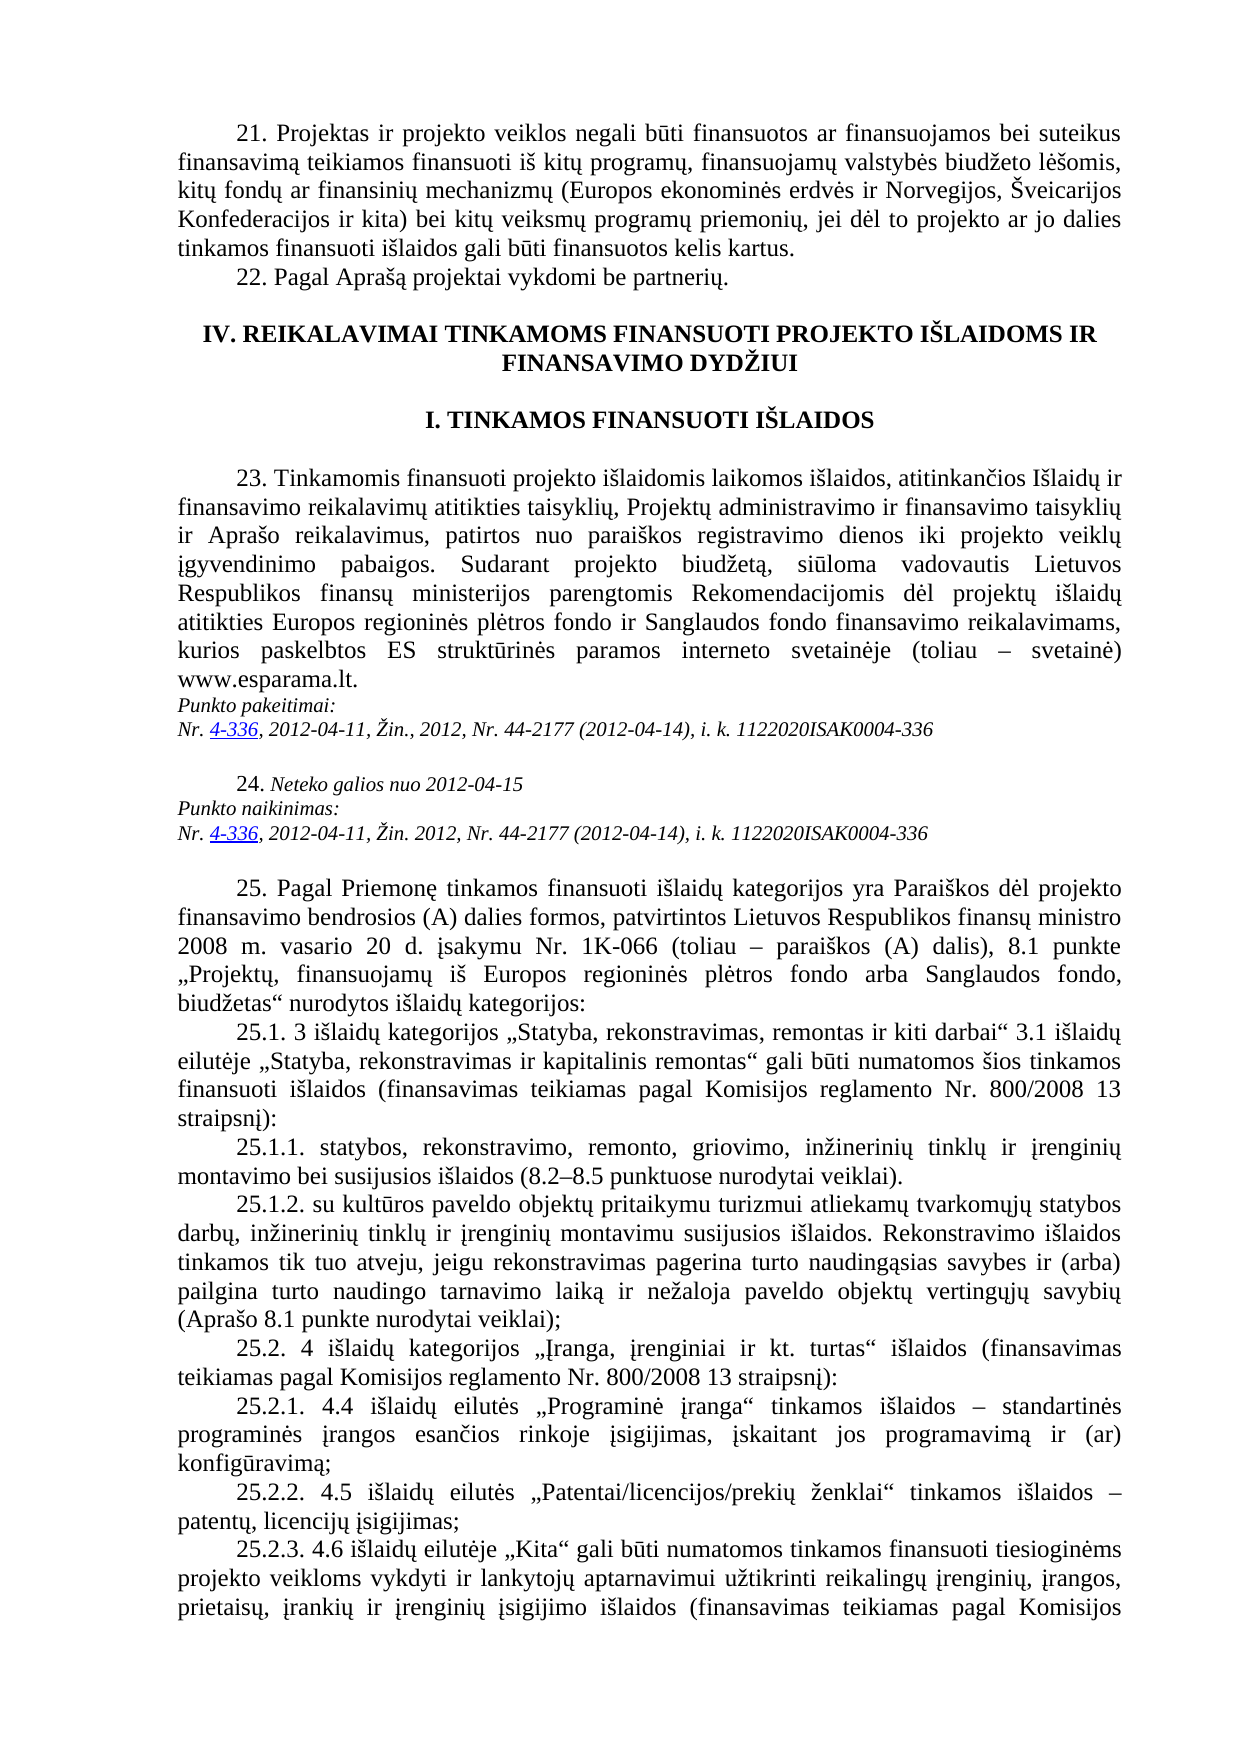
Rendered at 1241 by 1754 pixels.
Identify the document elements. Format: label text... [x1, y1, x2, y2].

text 24. Neteko galios nuo 2012-04-15 [177, 770, 1122, 796]
text 21. Projektas ir projekto veiklos negali būti finansuotos ar finansuojamos bei suteikus finansavimą teikiamos finansuoti iš kitų programų, finansuojamų valstybės biudžeto lėšomis, kitų fondų ar finansinių mechanizmų (Europos ekonominės erdvės ir Norvegijos, Šveicarijos Konfederacijos ir kita) bei kitų veiksmų programų priemonių, jei dėl to projekto ar jo dalies tinkamos finansuoti išlaidos gali būti finansuotos kelis kartus. [177, 118, 1122, 262]
text I. TINKAMOS FINANSUOTI IŠLAIDOS [177, 406, 1122, 434]
text IV. REIKALAVIMAI TINKAMOMS FINANSUOTI PROJEKTO IŠLAIDOMS IR FINANSAVIMO DYDŽIUI [177, 319, 1122, 377]
text 25.2. 4 išlaidų kategorijos „Įranga, įrenginiai ir kt. turtas“ išlaidos (finansavimas teikiamas pagal Komisijos reglamento Nr. 800/2008 13 straipsnį): [177, 1333, 1122, 1391]
text 23. Tinkamomis finansuoti projekto išlaidomis laikomos išlaidos, atitinkančios Išlaidų ir finansavimo reikalavimų atitikties taisyklių, Projektų administravimo ir finansavimo taisyklių ir Aprašo reikalavimus, patirtos nuo paraiškos registravimo dienos iki projekto veiklų įgyvendinimo pabaigos. Sudarant projekto biudžetą, siūloma vadovautis Lietuvos Respublikos finansų ministerijos parengtomis Rekomendacijomis dėl projektų išlaidų atitikties Europos regioninės plėtros fondo ir Sanglaudos fondo finansavimo reikalavimams, kurios paskelbtos ES struktūrinės paramos interneto svetainėje (toliau – svetainė) www.esparama.lt. [177, 463, 1122, 693]
text Punkto naikinimas: [177, 796, 1122, 820]
text 25.2.1. 4.4 išlaidų eilutės „Programinė įranga“ tinkamos išlaidos – standartinės programinės įrangos esančios rinkoje įsigijimas, įskaitant jos programavimą ir (ar) konfigūravimą; [177, 1391, 1122, 1477]
text Nr. 4-336, 2012-04-11, Žin., 2012, Nr. 44-2177 (2012-04-14), i. k. 1122020ISAK0004-336 [177, 717, 1122, 741]
text 25.1. 3 išlaidų kategorijos „Statyba, rekonstravimas, remontas ir kiti darbai“ 3.1 išlaidų eilutėje „Statyba, rekonstravimas ir kapitalinis remontas“ gali būti numatomos šios tinkamos finansuoti išlaidos (finansavimas teikiamas pagal Komisijos reglamento Nr. 800/2008 13 straipsnį): [177, 1017, 1122, 1132]
text Nr. 4-336, 2012-04-11, Žin. 2012, Nr. 44-2177 (2012-04-14), i. k. 1122020ISAK0004-336 [177, 820, 1122, 844]
text 25. Pagal Priemonę tinkamos finansuoti išlaidų kategorijos yra Paraiškos dėl projekto finansavimo bendrosios (A) dalies formos, patvirtintos Lietuvos Respublikos finansų ministro 2008 m. vasario 20 d. įsakymu Nr. 1K-066 (toliau – paraiškos (A) dalis), 8.1 punkte „Projektų, finansuojamų iš Europos regioninės plėtros fondo arba Sanglaudos fondo, biudžetas“ nurodytos išlaidų kategorijos: [177, 873, 1122, 1017]
text 25.1.1. statybos, rekonstravimo, remonto, griovimo, inžinerinių tinklų ir įrenginių montavimo bei susijusios išlaidos (8.2–8.5 punktuose nurodytai veiklai). [177, 1132, 1122, 1189]
text Punkto pakeitimai: [177, 693, 1122, 717]
text 25.2.3. 4.6 išlaidų eilutėje „Kita“ gali būti numatomos tinkamos finansuoti tiesioginėms projekto veikloms vykdyti ir lankytojų aptarnavimui užtikrinti reikalingų įrenginių, įrangos, prietaisų, įrankių ir įrenginių įsigijimo išlaidos (finansavimas teikiamas pagal Komisijos [177, 1534, 1122, 1621]
text 25.2.2. 4.5 išlaidų eilutės „Patentai/licencijos/prekių ženklai“ tinkamos išlaidos – patentų, licencijų įsigijimas; [177, 1477, 1122, 1534]
text 25.1.2. su kultūros paveldo objektų pritaikymu turizmui atliekamų tvarkomųjų statybos darbų, inžinerinių tinklų ir įrenginių montavimu susijusios išlaidos. Rekonstravimo išlaidos tinkamos tik tuo atveju, jeigu rekonstravimas pagerina turto naudingąsias savybes ir (arba) pailgina turto naudingo tarnavimo laiką ir nežaloja paveldo objektų vertingųjų savybių (Aprašo 8.1 punkte nurodytai veiklai); [177, 1189, 1122, 1333]
text 22. Pagal Aprašą projektai vykdomi be partnerių. [177, 262, 1122, 291]
